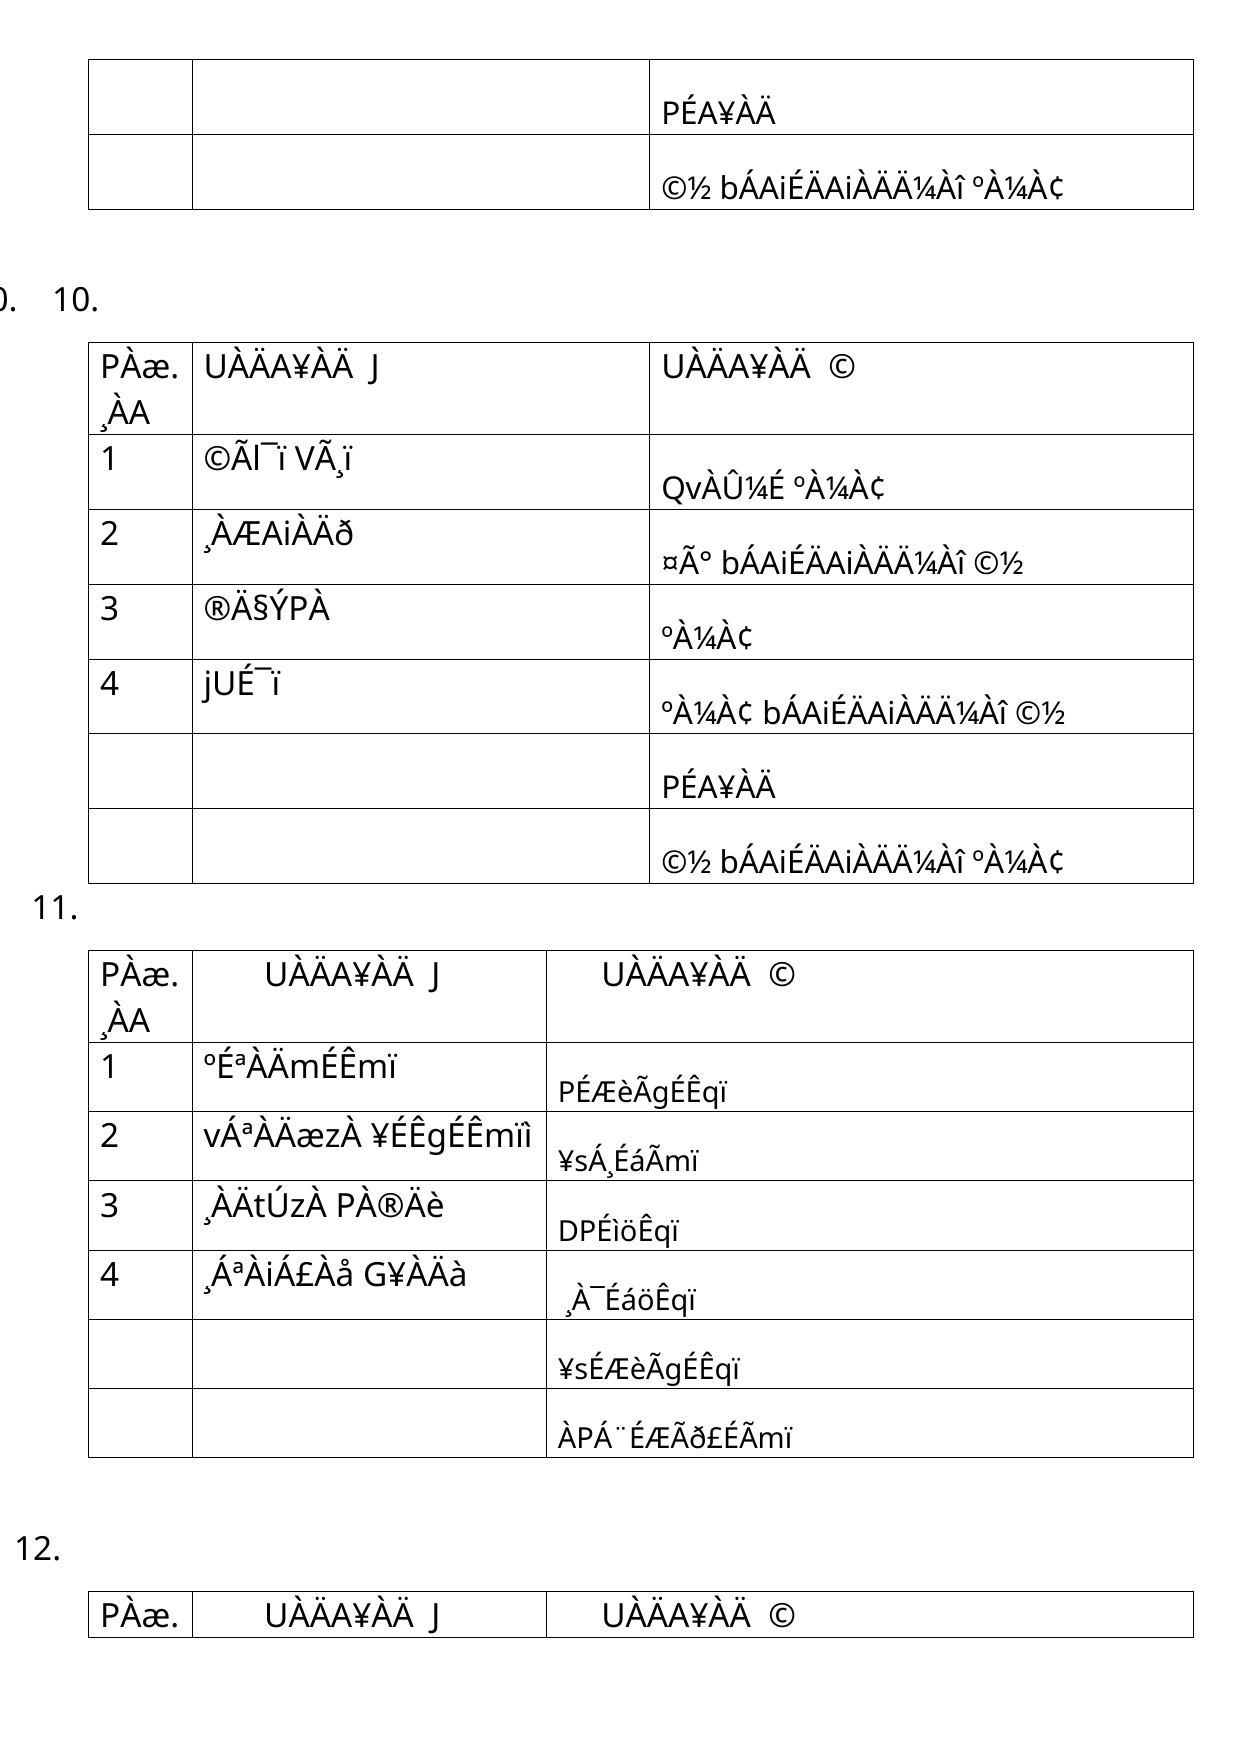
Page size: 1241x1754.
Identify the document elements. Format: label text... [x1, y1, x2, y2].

table_cell 3 [89, 1181, 192, 1249]
table_cell jUÉ¯ï [193, 660, 649, 733]
text 11. [0, 884, 1181, 929]
text 12. [0, 1524, 1181, 1570]
table_cell ¸ÀÄtÚzÀ PÀ®Äè [193, 1181, 546, 1249]
table_cell ºÀ¼À¢ bÁAiÉÄAiÀÄÄ¼Àî ©½ [650, 660, 1193, 733]
table_cell 1 [89, 1043, 192, 1111]
table_header PÀæ.¸ÀA [89, 951, 192, 1042]
table_cell ¸À¯ÉáöÊqï [547, 1251, 1193, 1319]
table_header UÀÄA¥ÀÄ © [547, 1592, 1193, 1637]
table_cell PÉA¥ÀÄ [650, 734, 1193, 808]
table_cell ÀPÁ¨ÉÆÃð£ÉÃmï [547, 1389, 1193, 1457]
table_cell ¸ÁªÀiÁ£Àå G¥ÀÄà [193, 1251, 546, 1319]
table_cell ºÉªÀÄmÉÊmï [193, 1043, 546, 1111]
table_cell [89, 1389, 192, 1457]
table_cell 2 [89, 1112, 192, 1180]
table_cell [193, 1389, 546, 1457]
table_cell ¥sÉÆèÃgÉÊqï [547, 1320, 1193, 1388]
table_header UÀÄA¥ÀÄ J [193, 1592, 546, 1637]
table_cell ©½ bÁAiÉÄAiÀÄÄ¼Àî ºÀ¼À¢ [650, 809, 1193, 883]
table_header PÀæ.¸ÀA [89, 343, 192, 434]
table_cell ¥sÁ¸ÉáÃmï [547, 1112, 1193, 1180]
table_cell [89, 135, 192, 209]
table_cell 1 [89, 435, 192, 509]
table_cell ©Ãl¯ï VÃ¸ï [193, 435, 649, 509]
table_cell [89, 60, 192, 134]
table_cell vÁªÀÄæzÀ ¥ÉÊgÉÊmïì [193, 1112, 546, 1180]
table_header UÀÄA¥ÀÄ © [650, 343, 1193, 434]
table_cell 3 [89, 585, 192, 658]
table_cell 4 [89, 660, 192, 733]
table_cell QvÀÛ¼É ºÀ¼À¢ [650, 435, 1193, 509]
table_cell [89, 809, 192, 883]
table_cell [89, 1320, 192, 1388]
table_cell ©½ bÁAiÉÄAiÀÄÄ¼Àî ºÀ¼À¢ [650, 135, 1193, 209]
table_cell [193, 734, 649, 808]
table_cell [193, 1320, 546, 1388]
table_cell PÉA¥ÀÄ [650, 60, 1193, 134]
table_cell [193, 135, 649, 209]
table_cell [193, 60, 649, 134]
table_cell [89, 734, 192, 808]
table_header UÀÄA¥ÀÄ J [193, 343, 649, 434]
table_header PÀæ.¸ [89, 1592, 192, 1637]
table_cell ºÀ¼À¢ [650, 585, 1193, 658]
table_cell 2 [89, 510, 192, 584]
text 10. 10. [0, 276, 1181, 321]
table_cell ¤Ã° bÁAiÉÄAiÀÄÄ¼Àî ©½ [650, 510, 1193, 584]
table_cell PÉÆèÃgÉÊqï [547, 1043, 1193, 1111]
table_cell ®Ä§ÝPÀ [193, 585, 649, 658]
table_header UÀÄA¥ÀÄ J [193, 951, 546, 1042]
table_header UÀÄA¥ÀÄ © [547, 951, 1193, 1042]
table_cell DPÉìöÊqï [547, 1181, 1193, 1249]
table_cell 4 [89, 1251, 192, 1319]
table_cell ¸ÀÆAiÀÄð [193, 510, 649, 584]
table_cell [193, 809, 649, 883]
